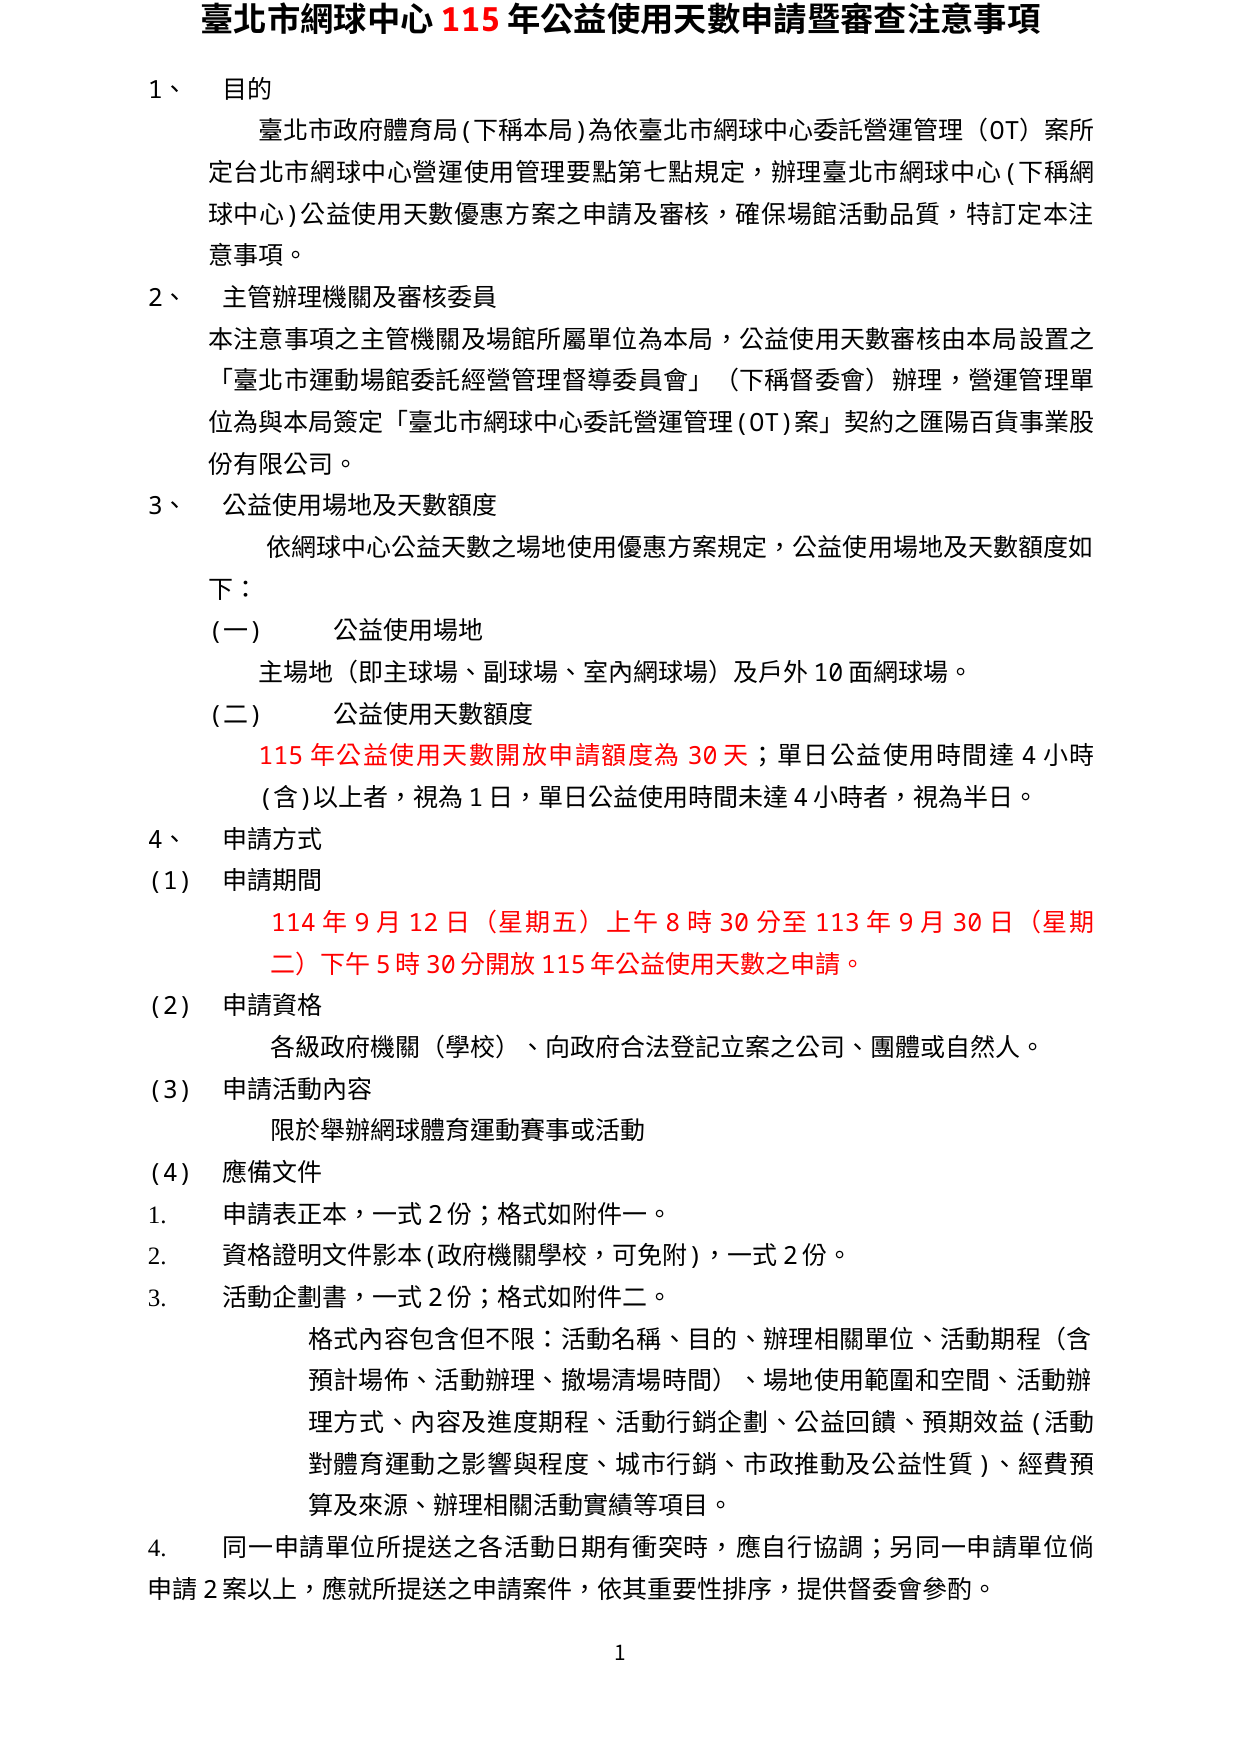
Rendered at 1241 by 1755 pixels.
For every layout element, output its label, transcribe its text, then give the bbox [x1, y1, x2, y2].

list 申請活動內容 [148, 1065, 1095, 1106]
text 115年公益使用天數開放申請額度為30天；單日公益使用時間達4小時(含)以上者，視為1日，單日公益使用時間未達4小時者，視為半日。 [258, 731, 1095, 815]
list 申請表正本，一式2份；格式如附件一。 [148, 1190, 1095, 1231]
list 公益使用場地 [208, 606, 1095, 648]
text 114年9月12日（星期五）上午8時30分至113年9月30日（星期二）下午5時30分開放115年公益使用天數之申請。 [271, 898, 1095, 981]
list 主管辦理機關及審核委員 [148, 273, 1095, 315]
list 公益使用場地及天數額度 [148, 481, 1095, 523]
text 各級政府機關（學校）、向政府合法登記立案之公司、團體或自然人。 [271, 1023, 1095, 1065]
list 活動企劃書，一式2份；格式如附件二。 [148, 1273, 1095, 1315]
text 限於舉辦網球體育運動賽事或活動 [271, 1106, 1095, 1148]
list 公益使用天數額度 [208, 690, 1095, 731]
list 應備文件 [148, 1148, 1095, 1190]
text 主場地（即主球場、副球場、室內網球場）及戶外10面網球場。 [258, 648, 1095, 690]
list 申請期間 [148, 856, 1095, 898]
list 目的 [148, 65, 1095, 106]
text 格式內容包含但不限：活動名稱、目的、辦理相關單位、活動期程（含預計場佈、活動辦理、撤場清場時間）、場地使用範圍和空間、活動辦理方式、內容及進度期程、活動行銷企劃、公益回饋、預期效益(活動對體育運動之影響與程度、城市行銷、市政推動及公益性質)、經費預算及來源、辦理相關活動實績等項目。 [308, 1315, 1095, 1523]
text 臺北市政府體育局(下稱本局)為依臺北市網球中心委託營運管理（OT）案所定台北市網球中心營運使用管理要點第七點規定，辦理臺北市網球中心(下稱網球中心)公益使用天數優惠方案之申請及審核，確保場館活動品質，特訂定本注意事項。 [208, 106, 1095, 273]
text 臺北市網球中心115年公益使用天數申請暨審查注意事項 [148, 0, 1093, 40]
list 申請資格 [148, 981, 1095, 1023]
text 依網球中心公益天數之場地使用優惠方案規定，公益使用場地及天數額度如下： [208, 523, 1095, 606]
list 資格證明文件影本(政府機關學校，可免附)，一式2份。 [148, 1231, 1095, 1273]
list 同一申請單位所提送之各活動日期有衝突時，應自行協調；另同一申請單位倘申請2案以上，應就所提送之申請案件，依其重要性排序，提供督委會參酌。 [148, 1523, 1095, 1606]
list 申請方式 [148, 815, 1095, 856]
text 本注意事項之主管機關及場館所屬單位為本局，公益使用天數審核由本局設置之「臺北市運動場館委託經營管理督導委員會」（下稱督委會）辦理，營運管理單位為與本局簽定「臺北市網球中心委託營運管理(OT)案」契約之匯陽百貨事業股份有限公司。 [208, 315, 1095, 481]
